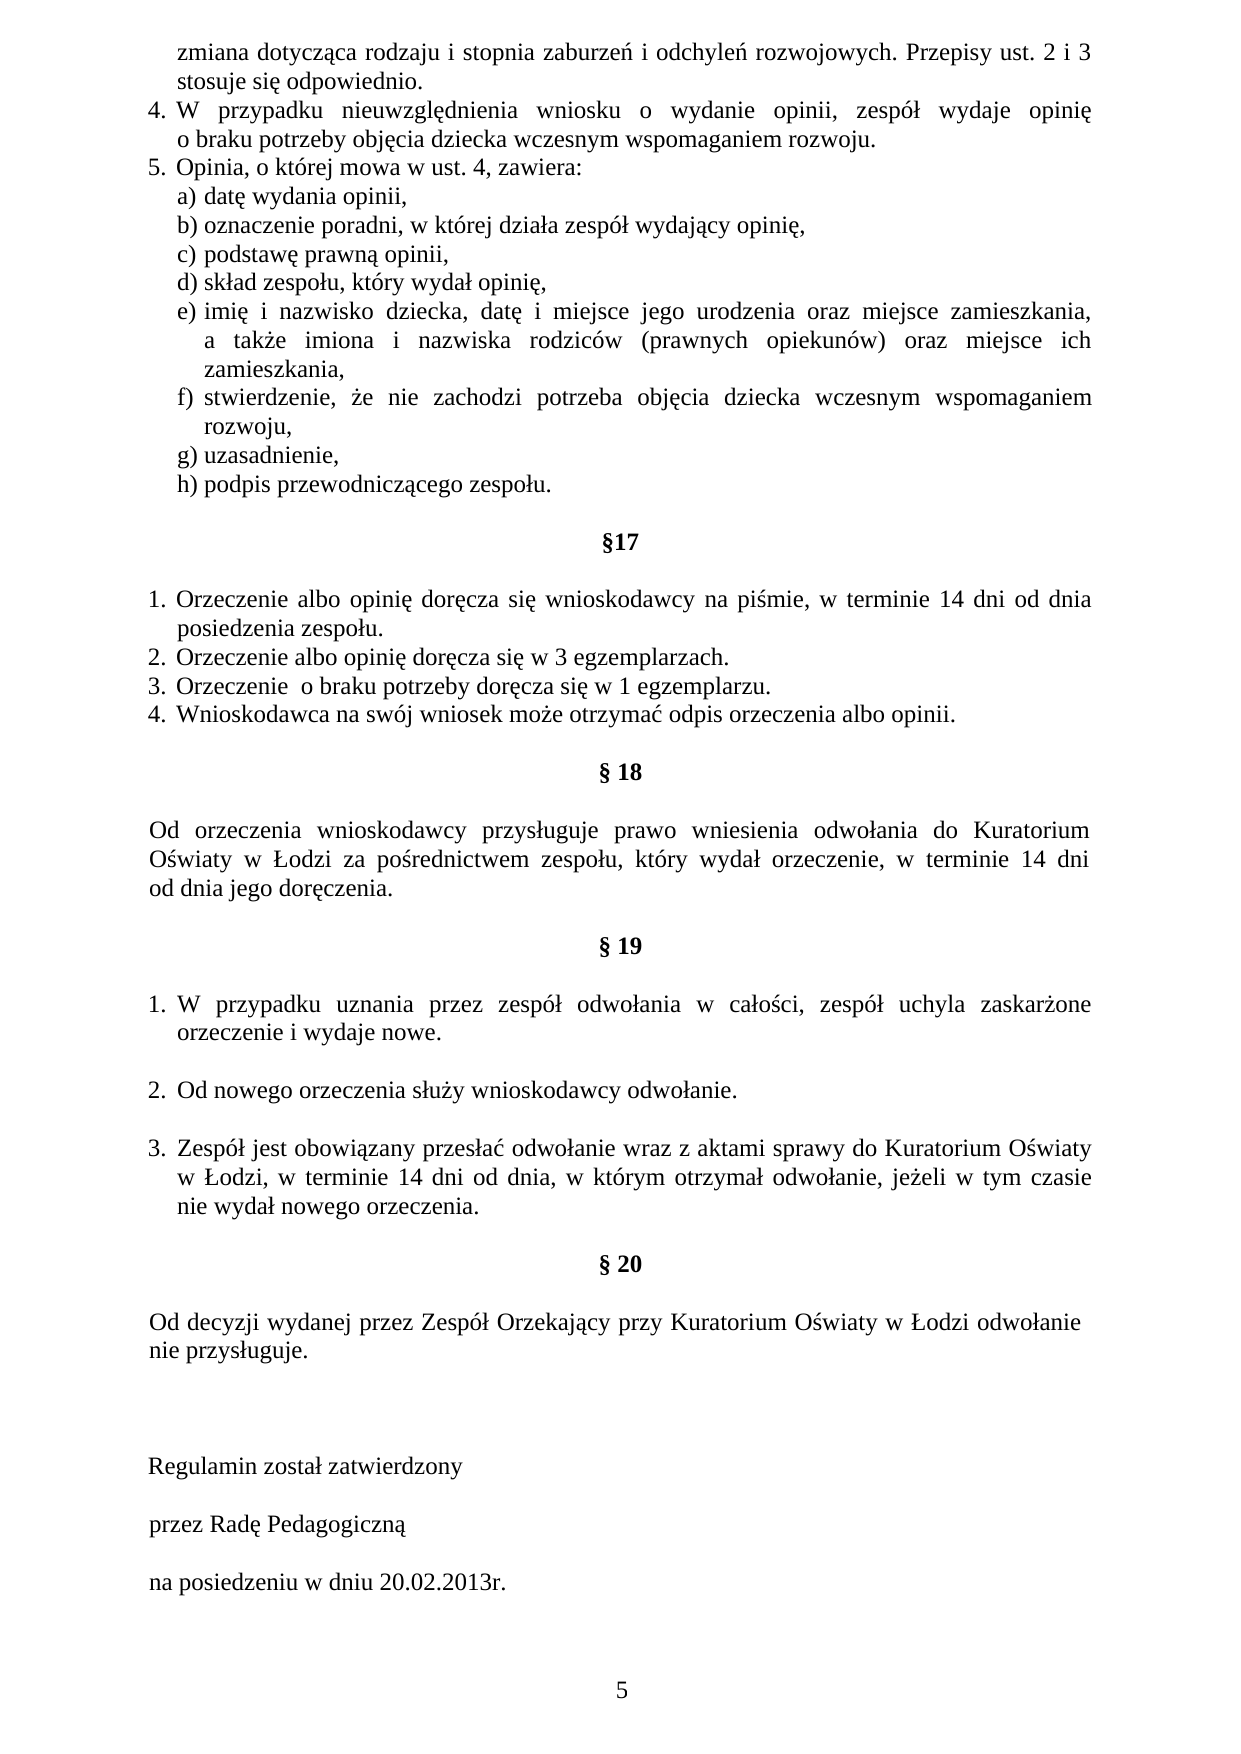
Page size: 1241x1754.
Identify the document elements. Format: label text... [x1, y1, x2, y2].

list Orzeczenie o braku potrzeby doręcza się w 1 egzemplarzu. [148, 671, 1093, 699]
text § 18 [158, 757, 1082, 786]
list skład zespołu, który wydał opinię, [177, 267, 1093, 296]
list Zespół jest obowiązany przesłać odwołanie wraz z aktami sprawy do Kuratorium Oświaty w Łodzi, w terminie 14 dni od dnia, w którym otrzymał odwołanie, jeżeli w tym czasie nie wydał nowego orzeczenia. [148, 1133, 1093, 1219]
list zmiana dotycząca rodzaju i stopnia zaburzeń i odchyleń rozwojowych. Przepisy ust. 2 i 3 stosuje się odpowiednio. [148, 37, 1093, 95]
text § 19 [158, 931, 1082, 959]
list Wnioskodawca na swój wniosek może otrzymać odpis orzeczenia albo opinii. [148, 699, 1093, 728]
list podpis przewodniczącego zespołu. [177, 469, 1093, 497]
text § 20 [158, 1249, 1082, 1277]
text Od decyzji wydanej przez Zespół Orzekający przy Kuratorium Oświaty w Łodzi odwołanie nie przysługuje. [149, 1307, 1082, 1364]
list uzasadnienie, [177, 440, 1093, 469]
list stwierdzenie, że nie zachodzi potrzeba objęcia dziecka wczesnym wspomaganiem rozwoju, [177, 382, 1093, 440]
list Opinia, o której mowa w ust. 4, zawiera: [148, 152, 1093, 181]
list imię i nazwisko dziecka, datę i miejsce jego urodzenia oraz miejsce zamieszkania, a także imiona i nazwiska rodziców (prawnych opiekunów) oraz miejsce ich zamieszkania, [177, 296, 1093, 382]
text §17 [158, 527, 1082, 555]
list oznaczenie poradni, w której działa zespół wydający opinię, [177, 210, 1093, 239]
text na posiedzeniu w dniu 20.02.2013r. [149, 1567, 1082, 1596]
list podstawę prawną opinii, [177, 239, 1093, 267]
text przez Radę Pedagogiczną [149, 1509, 1082, 1538]
list Orzeczenie albo opinię doręcza się w 3 egzemplarzach. [148, 642, 1093, 671]
list Orzeczenie albo opinię doręcza się wnioskodawcy na piśmie, w terminie 14 dni od dnia posiedzenia zespołu. [148, 584, 1093, 642]
list datę wydania opinii, [177, 181, 1093, 210]
list W przypadku uznania przez zespół odwołania w całości, zespół uchyla zaskarżone orzeczenie i wydaje nowe. [148, 989, 1093, 1046]
text Regulamin został zatwierdzony [148, 1451, 1082, 1480]
list Od nowego orzeczenia służy wnioskodawcy odwołanie. [148, 1075, 1093, 1104]
list W przypadku nieuwzględnienia wniosku o wydanie opinii, zespół wydaje opinię o braku potrzeby objęcia dziecka wczesnym wspomaganiem rozwoju. [148, 95, 1093, 152]
text Od orzeczenia wnioskodawcy przysługuje prawo wniesienia odwołania do Kuratorium Oświaty w Łodzi za pośrednictwem zespołu, który wydał orzeczenie, w terminie 14 dni od dnia jego doręczenia. [149, 815, 1091, 902]
